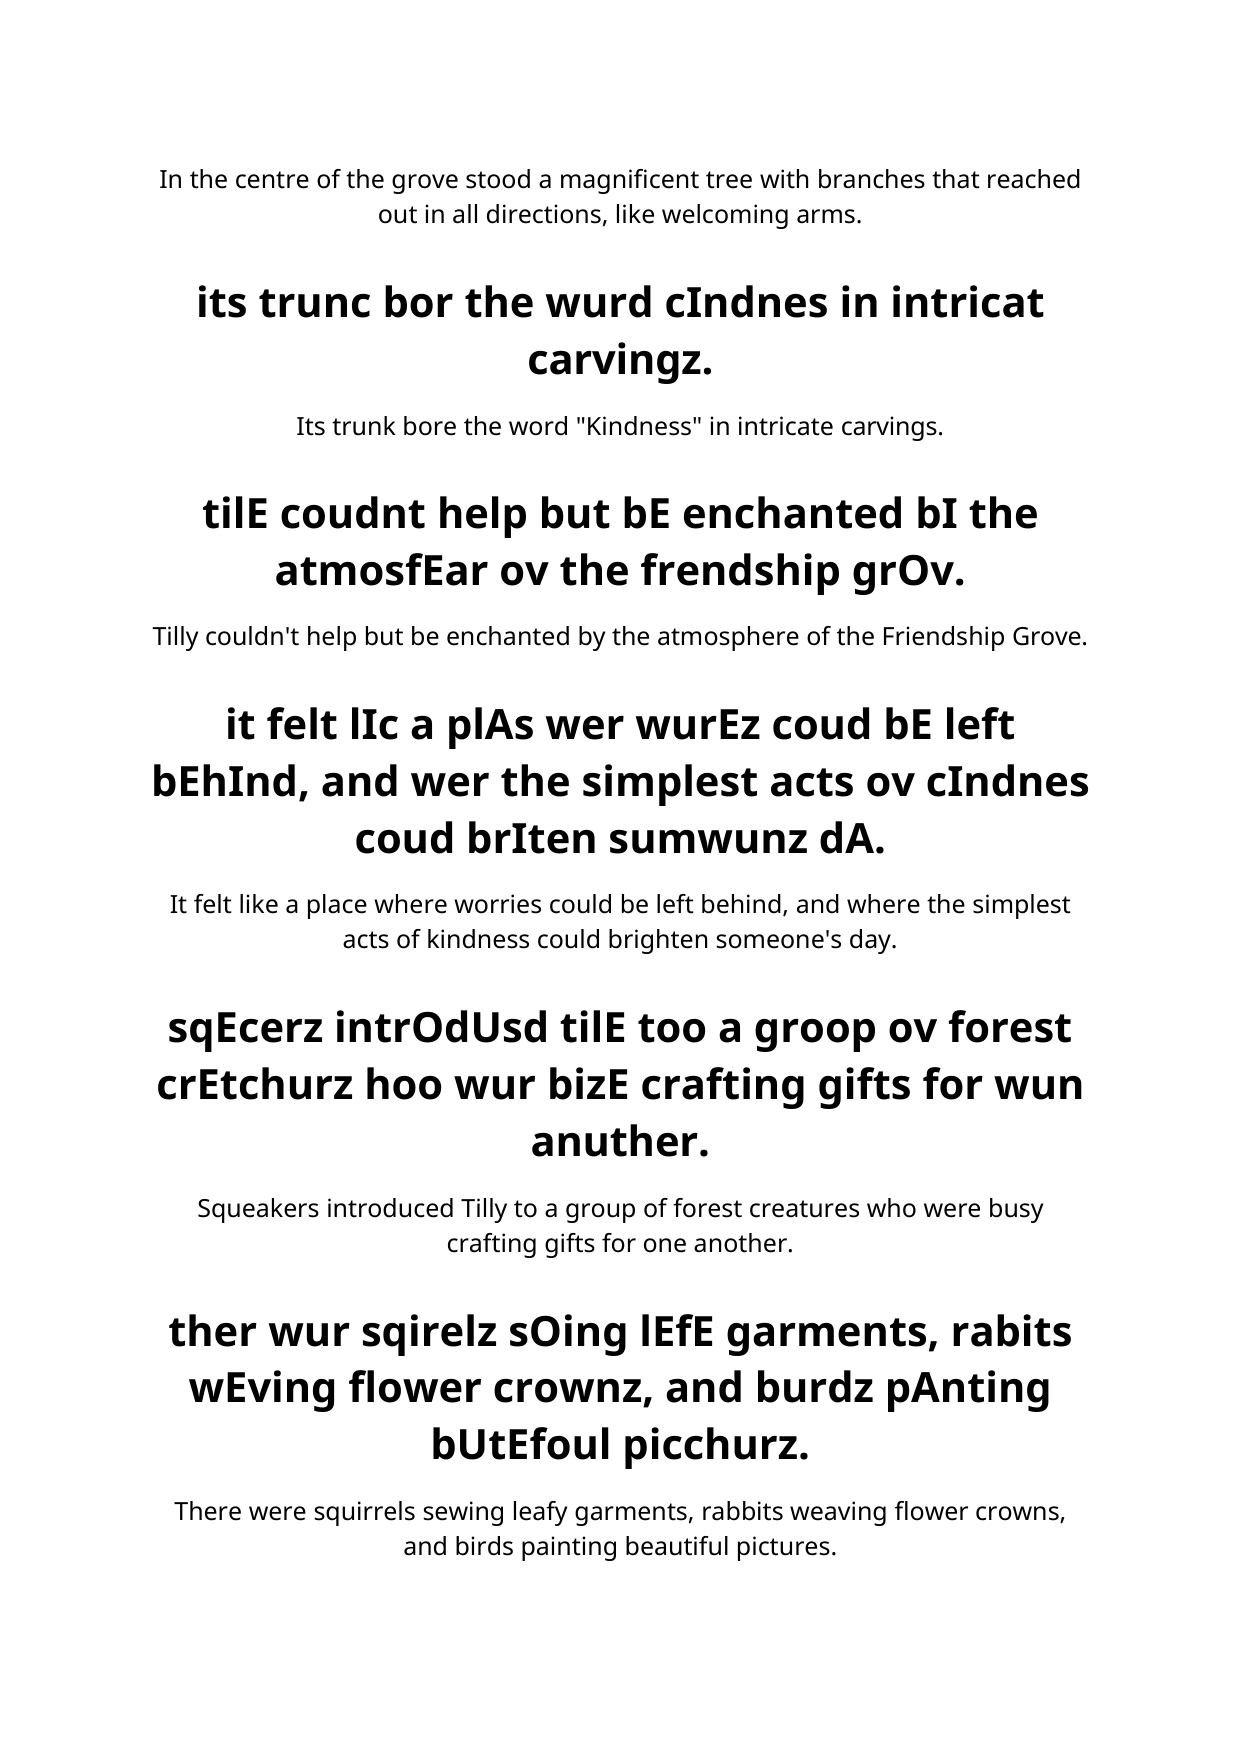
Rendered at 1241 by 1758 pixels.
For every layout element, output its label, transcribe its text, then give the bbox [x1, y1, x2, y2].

text Squeakers introduced Tilly to a group of forest creatures who were busy crafting gifts for one another. [148, 1190, 1092, 1259]
text There were squirrels sewing leafy garments, rabbits weaving flower crowns, and birds painting beautiful pictures. [153, 1493, 1087, 1562]
subtitle it felt lIc a plAs wer wurEz coud bE left bEhInd, and wer the simplest acts ov cIndnes coud brIten sumwunz dA. [148, 695, 1092, 866]
subtitle ther wur sqirelz sOing lEfE garments, rabits wEving flower crownz, and burdz pAnting bUtEfoul picchurz. [148, 1301, 1092, 1472]
text Tilly couldn't help but be enchanted by the atmosphere of the Friendship Grove. [148, 619, 1092, 653]
subtitle sqEcerz intrOdUsd tilE too a groop ov forest crEtchurz hoo wur bizE crafting gifts for wun anuther. [152, 998, 1089, 1169]
subtitle tilE coudnt help but bE enchanted bI the atmosfEar ov the frendship grOv. [148, 484, 1092, 598]
text It felt like a place where worries could be left behind, and where the simplest acts of kindness could brighten someone's day. [148, 887, 1092, 956]
text Its trunk bore the word "Kindness" in intricate carvings. [133, 408, 1107, 442]
subtitle its trunc bor the wurd cIndnes in intricat carvingz. [196, 273, 1045, 387]
text In the centre of the grove stood a magnificent tree with branches that reached out in all directions, like welcoming arms. [148, 162, 1092, 231]
